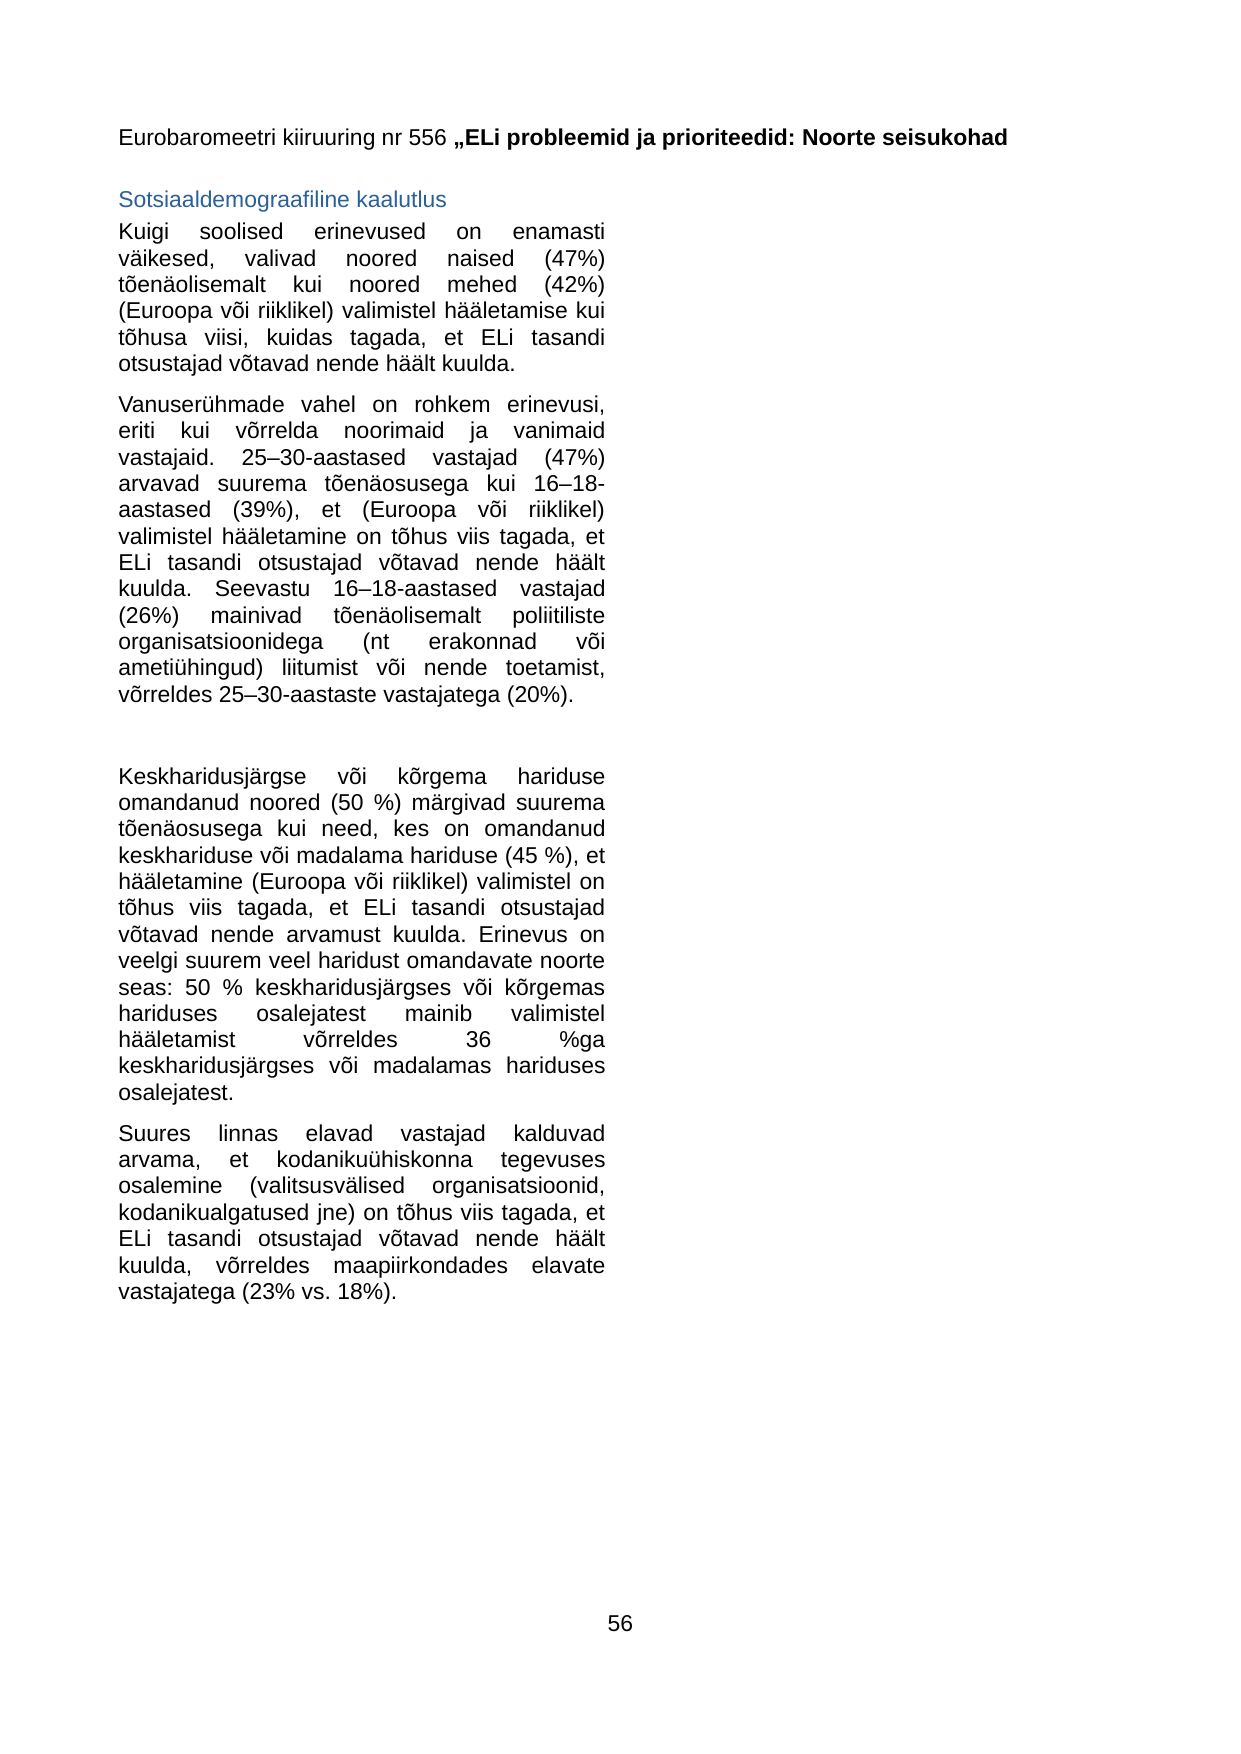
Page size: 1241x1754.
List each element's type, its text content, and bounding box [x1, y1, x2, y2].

text Kuigi soolised erinevused on enamasti väikesed, valivad noored naised (47%) tõenäolisemalt kui noored mehed (42%) (Euroopa või riiklikel) valimistel hääletamise kui tõhusa viisi, kuidas tagada, et ELi tasandi otsustajad võtavad nende häält kuulda. [118, 218, 605, 376]
text Vanuserühmade vahel on rohkem erinevusi, eriti kui võrrelda noorimaid ja vanimaid vastajaid. 25–30-aastased vastajad (47%) arvavad suurema tõenäosusega kui 16–18-aastased (39%), et (Euroopa või riiklikel) valimistel hääletamine on tõhus viis tagada, et ELi tasandi otsustajad võtavad nende häält kuulda. Seevastu 16–18-aastased vastajad (26%) mainivad tõenäolisemalt poliitiliste organisatsioonidega (nt erakonnad või ametiühingud) liitumist või nende toetamist, võrreldes 25–30-aastaste vastajatega (20%). [118, 391, 605, 707]
text Keskharidusjärgse või kõrgema hariduse omandanud noored (50 %) märgivad suurema tõenäosusega kui need, kes on omandanud keskhariduse või madalama hariduse (45 %), et hääletamine (Euroopa või riiklikel) valimistel on tõhus viis tagada, et ELi tasandi otsustajad võtavad nende arvamust kuulda. Erinevus on veelgi suurem veel haridust omandavate noorte seas: 50 % keskharidusjärgses või kõrgemas hariduses osalejatest mainib valimistel hääletamist võrreldes 36 %ga keskharidusjärgses või madalamas hariduses osalejatest. [118, 763, 605, 1105]
text Suures linnas elavad vastajad kalduvad arvama, et kodanikuühiskonna tegevuses osalemine (valitsusvälised organisatsioonid, kodanikualgatused jne) on tõhus viis tagada, et ELi tasandi otsustajad võtavad nende häält kuulda, võrreldes maapiirkondades elavate vastajatega (23% vs. 18%). [118, 1120, 605, 1304]
text Sotsiaaldemograafiline kaalutlus [118, 186, 605, 212]
